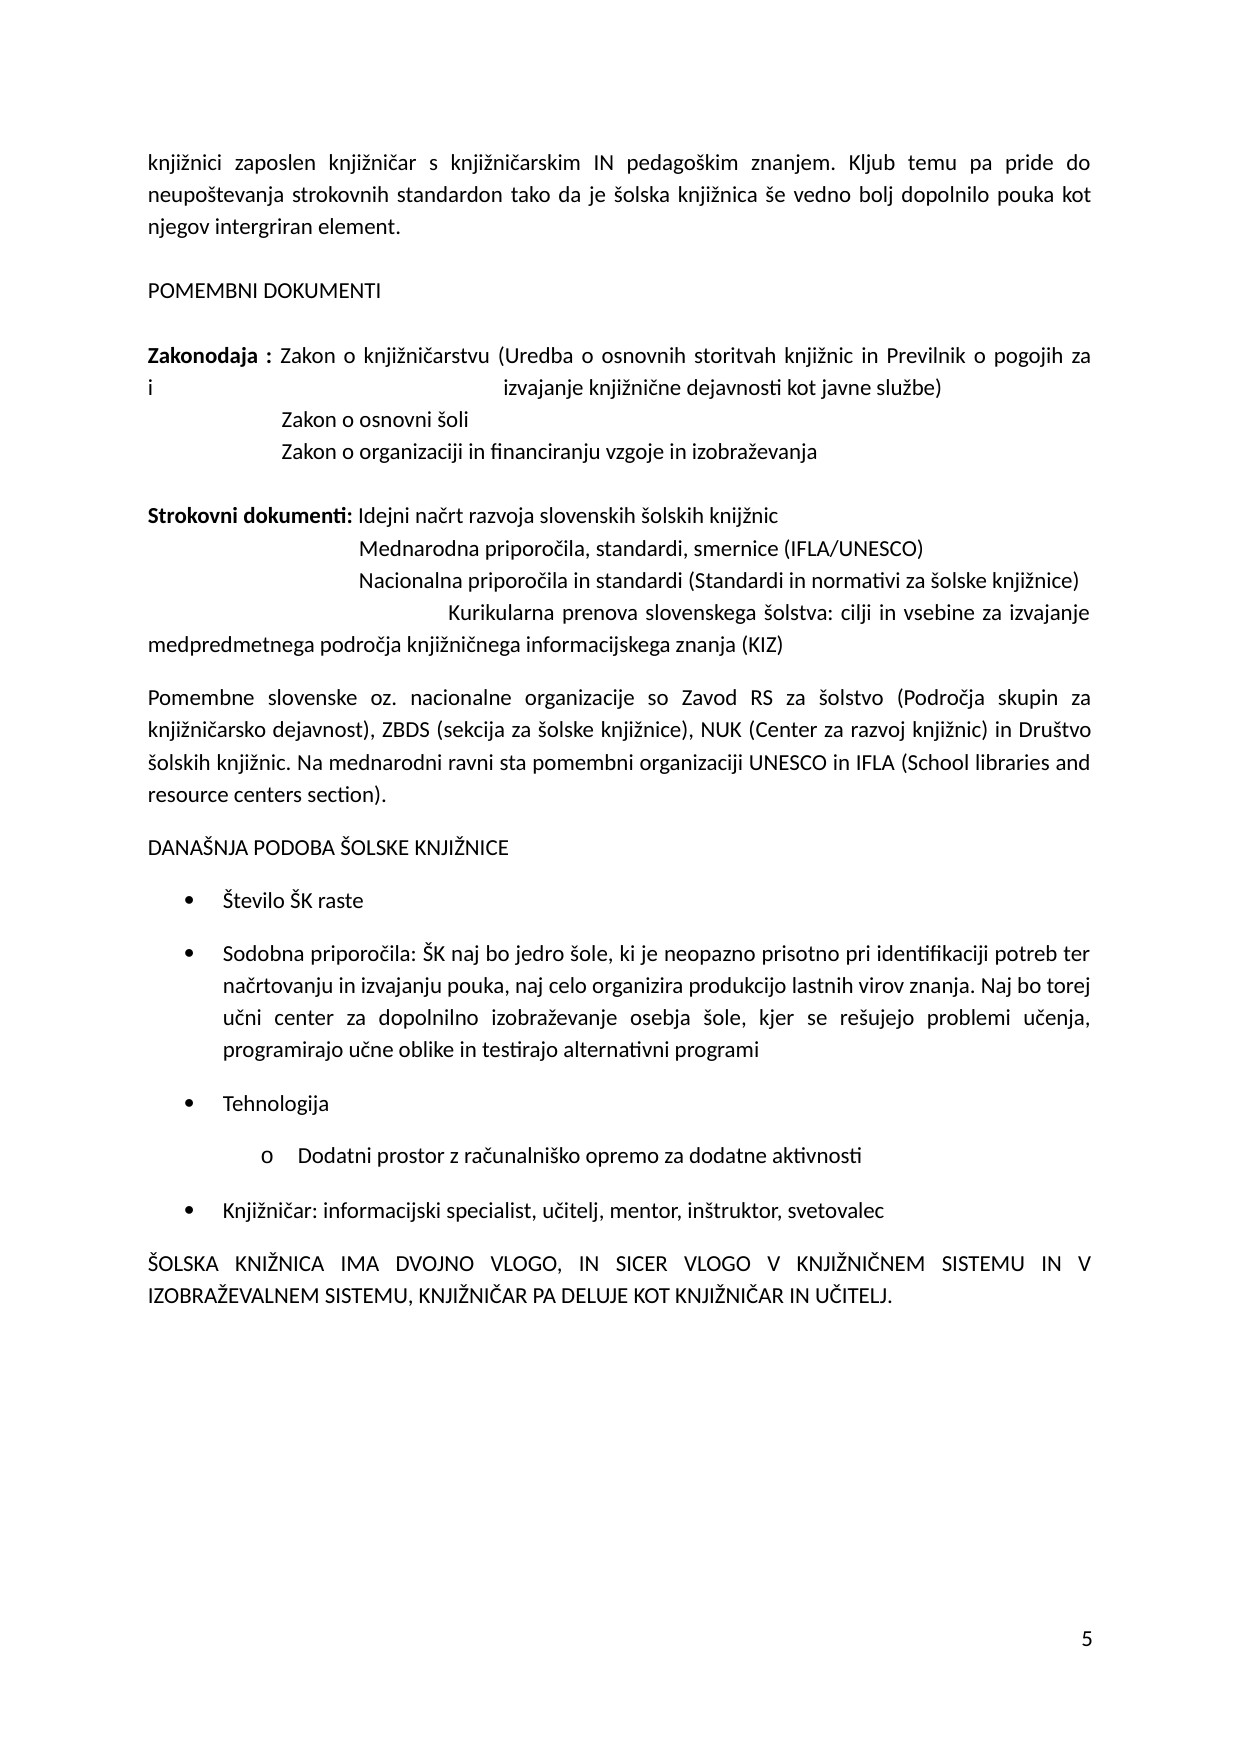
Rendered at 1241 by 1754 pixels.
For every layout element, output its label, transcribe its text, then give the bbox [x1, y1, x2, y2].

text Pomembne slovenske oz. nacionalne organizacije so Zavod RS za šolstvo (Področja skupin za knjižničarsko dejavnost), ZBDS (sekcija za šolske knjižnice), NUK (Center za razvoj knjižnic) in Društvo šolskih knjižnic. Na mednarodni ravni sta pomembni organizaciji UNESCO in IFLA (School libraries and resource centers section). [148, 683, 1093, 808]
list Tehnologija [185, 1089, 1093, 1117]
text ŠOLSKA KNIŽNICA IMA DVOJNO VLOGO, IN SICER VLOGO V KNJIŽNIČNEM SISTEMU IN V IZOBRAŽEVALNEM SISTEMU, KNJIŽNIČAR PA DELUJE KOT KNJIŽNIČAR IN UČITELJ. [148, 1249, 1093, 1309]
text Mednarodna priporočila, standardi, smernice (IFLA/UNESCO) [148, 534, 1093, 562]
text Nacionalna priporočila in standardi (Standardi in normativi za šolske knjižnice) [148, 566, 1093, 594]
text Strokovni dokumenti: Idejni načrt razvoja slovenskih šolskih knijžnic [148, 502, 1093, 530]
text knjižnici zaposlen knjižničar s knjižničarskim IN pedagoškim znanjem. Kljub temu pa pride do neupoštevanja strokovnih standardon tako da je šolska knjižnica še vedno bolj dopolnilo pouka kot njegov intergriran element. [148, 148, 1093, 240]
list Število ŠK raste [185, 886, 1093, 914]
text POMEMBNI DOKUMENTI [148, 276, 1093, 304]
text Zakon o organizaciji in financiranju vzgoje in izobraževanja [148, 437, 1093, 465]
text Zakonodaja : Zakon o knjižničarstvu (Uredba o osnovnih storitvah knjižnic in Previlnik o pogojih za i izvajanje knjižnične dejavnosti kot javne službe) [148, 341, 1093, 401]
text DANAŠNJA PODOBA ŠOLSKE KNJIŽNICE [148, 833, 1093, 861]
list Sodobna priporočila: ŠK naj bo jedro šole, ki je neopazno prisotno pri identifikaciji potreb ter načrtovanju in izvajanju pouka, naj celo organizira produkcijo lastnih virov znanja. Naj bo torej učni center za dopolnilno izobraževanje osebja šole, kjer se rešujejo problemi učenja, programirajo učne oblike in testirajo alternativni programi [185, 939, 1093, 1064]
text Kurikularna prenova slovenskega šolstva: cilji in vsebine za izvajanje medpredmetnega področja knjižničnega informacijskega znanja (KIZ) [148, 598, 1093, 658]
list Knjižničar: informacijski specialist, učitelj, mentor, inštruktor, svetovalec [185, 1196, 1093, 1224]
text Zakon o osnovni šoli [148, 405, 1093, 433]
list Dodatni prostor z računalniško opremo za dodatne aktivnosti [260, 1142, 1093, 1171]
